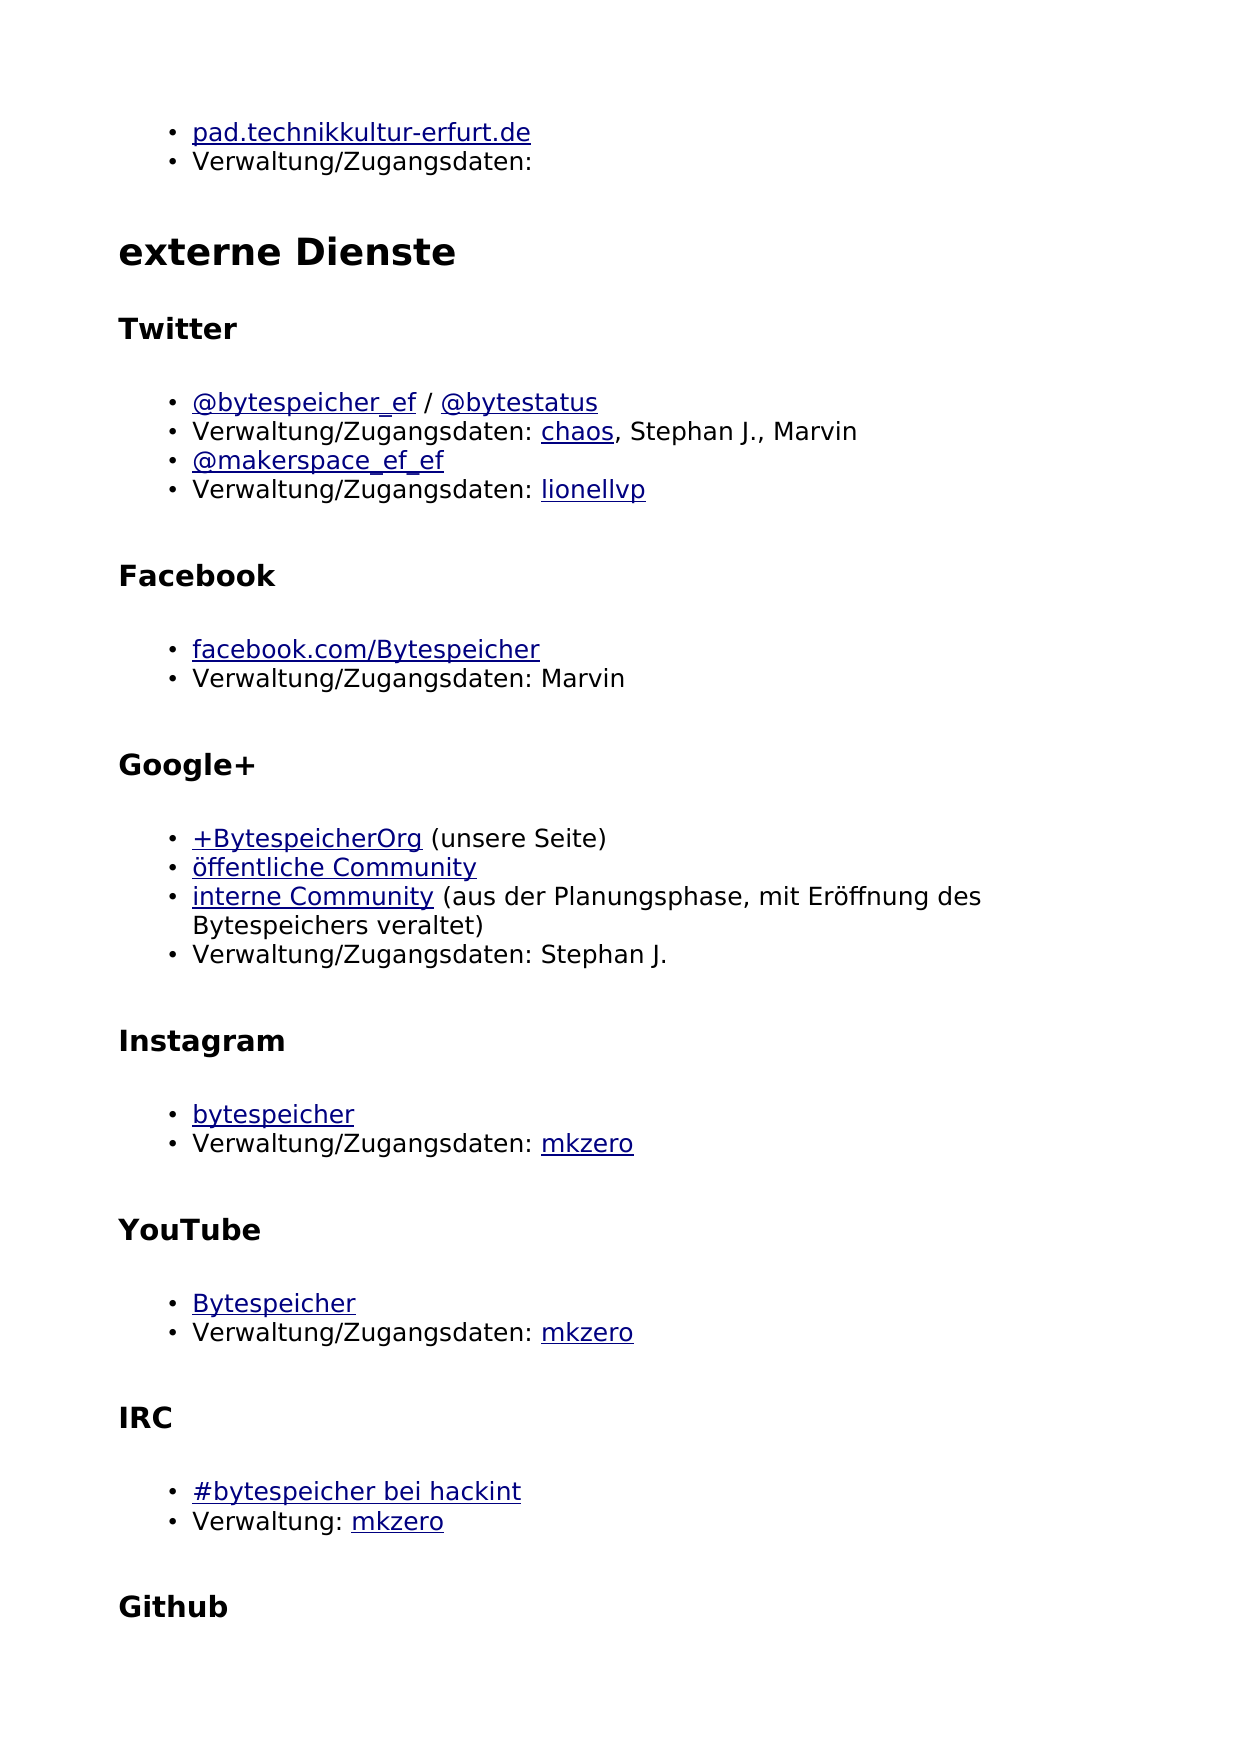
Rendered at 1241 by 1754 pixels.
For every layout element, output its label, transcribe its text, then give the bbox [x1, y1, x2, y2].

list +BytespeicherOrg (unsere Seite) [177, 824, 1122, 853]
list Verwaltung/Zugangsdaten: Marvin [177, 664, 1122, 693]
list Verwaltung/Zugangsdaten: [177, 147, 1122, 176]
subtitle Github [118, 1590, 1122, 1624]
list bytespeicher [177, 1100, 1122, 1129]
list Verwaltung/Zugangsdaten: Stephan J. [177, 941, 1122, 970]
list @makerspace_ef_ef [177, 446, 1122, 476]
subtitle Twitter [118, 312, 1122, 346]
list öffentliche Community [177, 853, 1122, 882]
list Verwaltung/Zugangsdaten: mkzero [177, 1129, 1122, 1158]
list #bytespeicher bei hackint [177, 1478, 1122, 1507]
list @bytespeicher_ef / @bytestatus [177, 388, 1122, 417]
list facebook.com/Bytespeicher [177, 635, 1122, 664]
subtitle Instagram [118, 1024, 1122, 1058]
list Verwaltung/Zugangsdaten: lionellvp [177, 476, 1122, 505]
subtitle Facebook [118, 559, 1122, 593]
subtitle Google+ [118, 748, 1122, 782]
subtitle IRC [118, 1402, 1122, 1436]
subtitle externe Dienste [118, 231, 1122, 274]
subtitle YouTube [118, 1213, 1122, 1247]
list interne Community (aus der Planungsphase, mit Eröffnung des Bytespeichers veraltet) [177, 882, 1122, 941]
list pad.technikkultur-erfurt.de [177, 118, 1122, 147]
list Bytespeicher [177, 1289, 1122, 1318]
list Verwaltung/Zugangsdaten: mkzero [177, 1318, 1122, 1347]
list Verwaltung: mkzero [177, 1507, 1122, 1536]
list Verwaltung/Zugangsdaten: chaos, Stephan J., Marvin [177, 417, 1122, 446]
